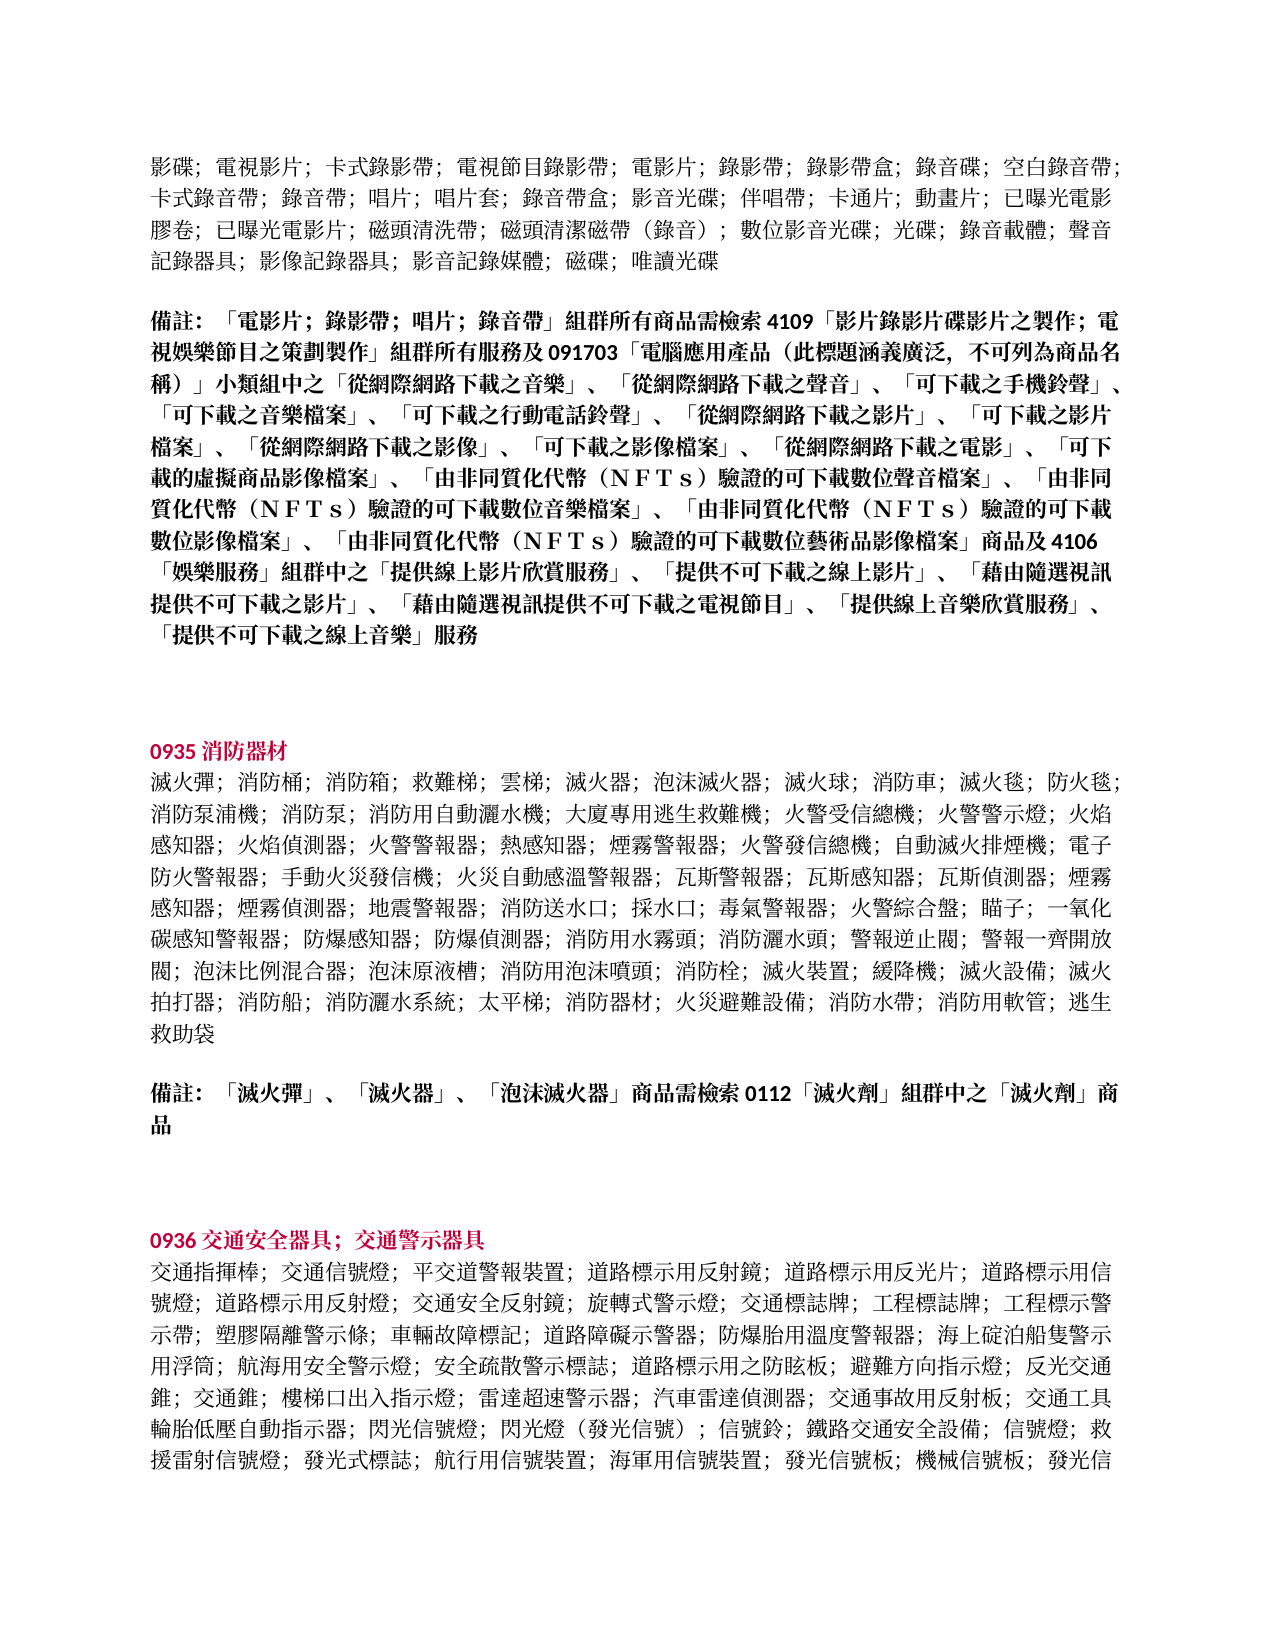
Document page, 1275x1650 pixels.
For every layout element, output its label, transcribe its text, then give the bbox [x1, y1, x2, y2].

text 0935消防器材 [150, 706, 1125, 765]
text 交通指揮棒；交通信號燈；平交道警報裝置；道路標示用反射鏡；道路標示用反光片；道路標示用信號燈；道路標示用反射燈；交通安全反射鏡；旋轉式警示燈；交通標誌牌；工程標誌牌；工程標示警示帶；塑膠隔離警示條；車輛故障標記；道路障礙示警器；防爆胎用溫度警報器；海上碇泊船隻警示用浮筒；航海用安全警示燈；安全疏散警示標誌；道路標示用之防眩板；避難方向指示燈；反光交通錐；交通錐；樓梯口出入指示燈；雷達超速警示器；汽車雷達偵測器；交通事故用反射板；交通工具輪胎低壓自動指示器；閃光信號燈；閃光燈（發光信號）；信號鈴；鐵路交通安全設備；信號燈；救援雷射信號燈；發光式標誌；航行用信號裝置；海軍用信號裝置；發光信號板；機械信號板；發光信 [150, 1255, 1125, 1475]
text 影碟；電視影片；卡式錄影帶；電視節目錄影帶；電影片；錄影帶；錄影帶盒；錄音碟；空白錄音帶；卡式錄音帶；錄音帶；唱片；唱片套；錄音帶盒；影音光碟；伴唱帶；卡通片；動畫片；已曝光電影膠卷；已曝光電影片；磁頭清洗帶；磁頭清潔磁帶（錄音）；數位影音光碟；光碟；錄音載體；聲音記錄器具；影像記錄器具；影音記錄媒體；磁碟；唯讀光碟 [150, 150, 1125, 276]
text 0936交通安全器具；交通警示器具 [150, 1196, 1125, 1255]
text 滅火彈；消防桶；消防箱；救難梯；雲梯；滅火器；泡沫滅火器；滅火球；消防車；滅火毯；防火毯；消防泵浦機；消防泵；消防用自動灑水機；大廈專用逃生救難機；火警受信總機；火警警示燈；火焰感知器；火焰偵測器；火警警報器；熱感知器；煙霧警報器；火警發信總機；自動滅火排煙機；電子防火警報器；手動火災發信機；火災自動感溫警報器；瓦斯警報器；瓦斯感知器；瓦斯偵測器；煙霧感知器；煙霧偵測器；地震警報器；消防送水口；採水口；毒氣警報器；火警綜合盤；瞄子；一氧化碳感知警報器；防爆感知器；防爆偵測器；消防用水霧頭；消防灑水頭；警報逆止閥；警報一齊開放閥；泡沫比例混合器；泡沫原液槽；消防用泡沫噴頭；消防栓；滅火裝置；緩降機；滅火設備；滅火拍打器；消防船；消防灑水系統；太平梯；消防器材；火災避難設備；消防水帶；消防用軟管；逃生救助袋 [150, 765, 1125, 1048]
text 備註：「電影片；錄影帶；唱片；錄音帶」組群所有商品需檢索4109「影片錄影片碟影片之製作；電視娛樂節目之策劃製作」組群所有服務及091703「電腦應用產品（此標題涵義廣泛，不可列為商品名稱）」小類組中之「從網際網路下載之音樂」、「從網際網路下載之聲音」、「可下載之手機鈴聲」、「可下載之音樂檔案」、「可下載之行動電話鈴聲」、「從網際網路下載之影片」、「可下載之影片檔案」、「從網際網路下載之影像」、「可下載之影像檔案」、「從網際網路下載之電影」、「可下載的虛擬商品影像檔案」、「由非同質化代幣（ＮＦＴｓ）驗證的可下載數位聲音檔案」、「由非同質化代幣（ＮＦＴｓ）驗證的可下載數位音樂檔案」、「由非同質化代幣（ＮＦＴｓ）驗證的可下載數位影像檔案」、「由非同質化代幣（ＮＦＴｓ）驗證的可下載數位藝術品影像檔案」商品及4106「娛樂服務」組群中之「提供線上影片欣賞服務」、「提供不可下載之線上影片」、「藉由隨選視訊提供不可下載之影片」、「藉由隨選視訊提供不可下載之電視節目」、「提供線上音樂欣賞服務」、「提供不可下載之線上音樂」服務 [150, 276, 1125, 706]
text 備註：「滅火彈」、「滅火器」、「泡沫滅火器」商品需檢索0112「滅火劑」組群中之「滅火劑」商品 [150, 1048, 1125, 1196]
